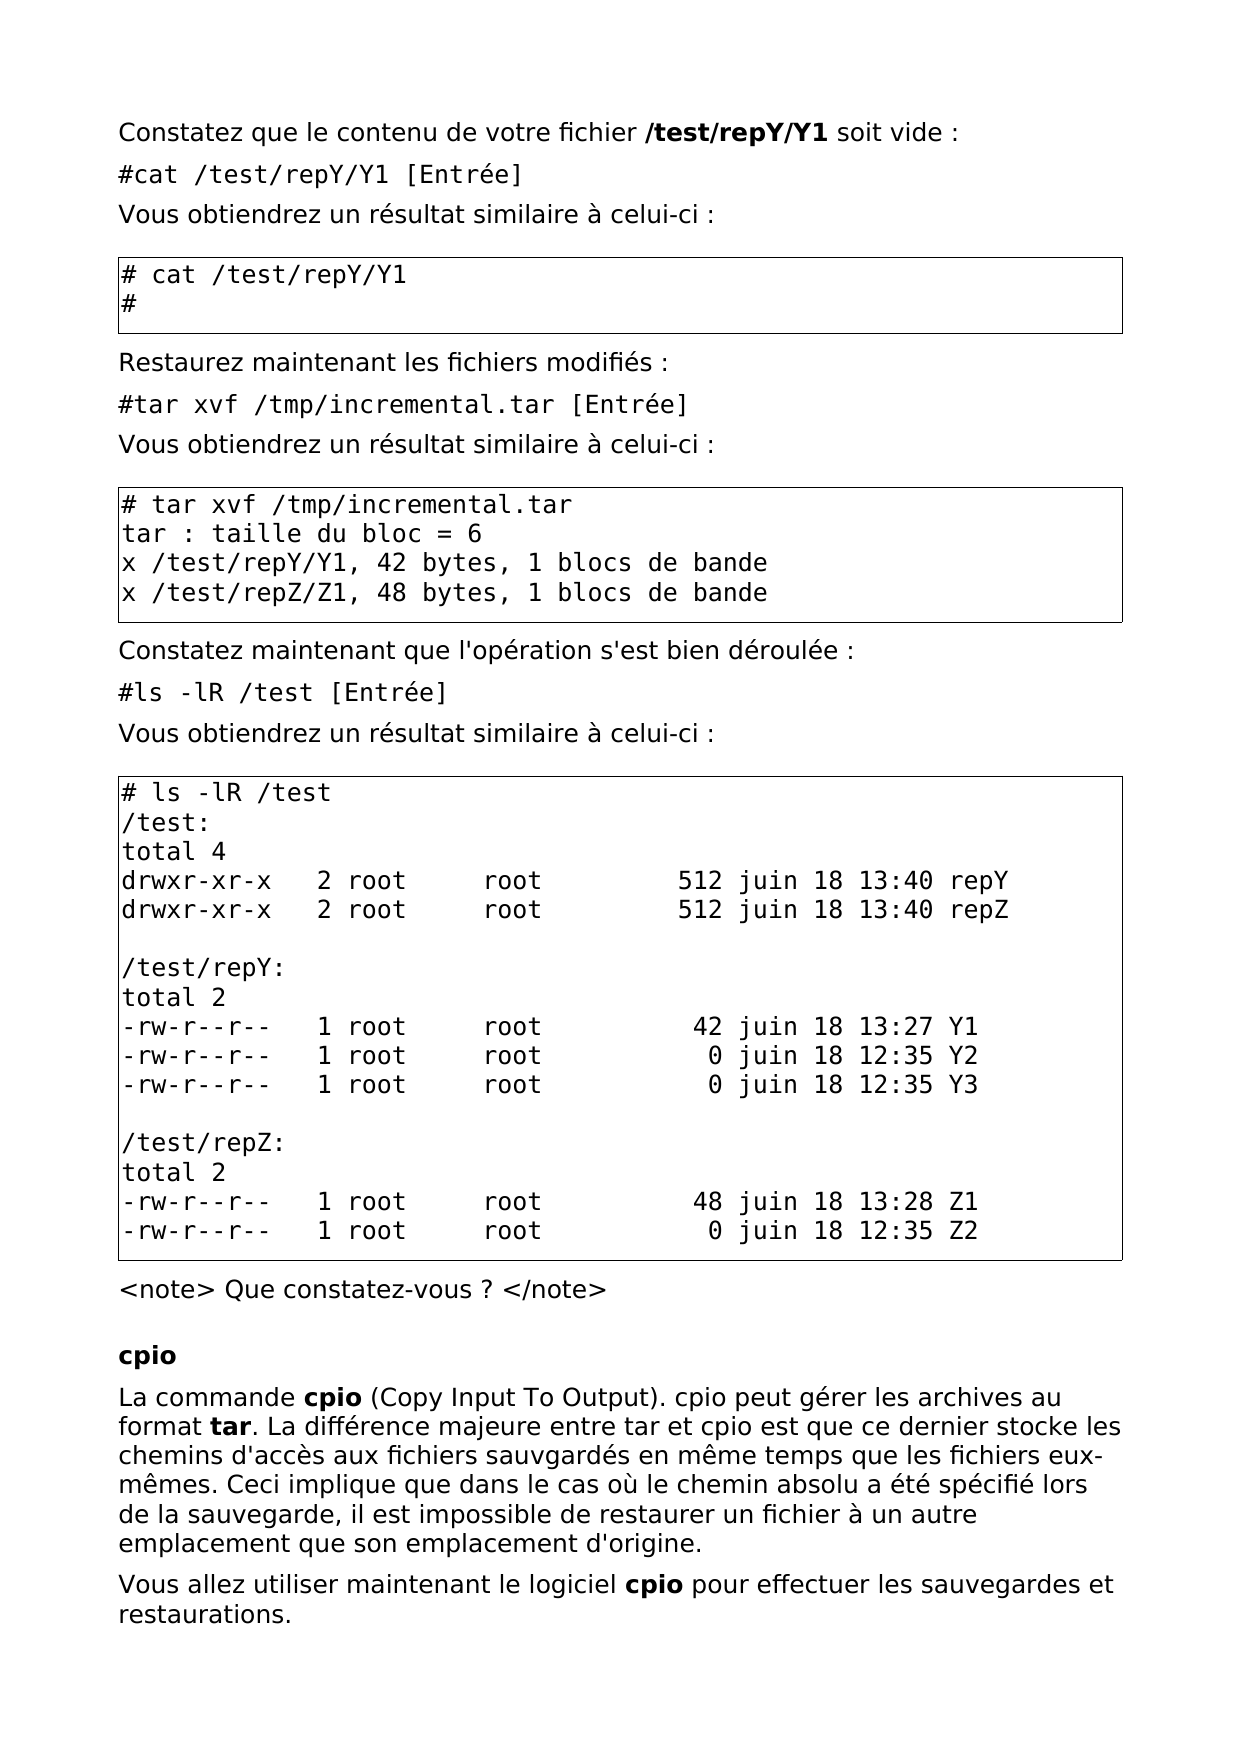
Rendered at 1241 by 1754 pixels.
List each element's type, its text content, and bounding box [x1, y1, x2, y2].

text #tar xvf /tmp/incremental.tar [Entrée] [118, 390, 1122, 419]
text #ls -lR /test [Entrée] [118, 678, 1122, 707]
text <note> Que constatez-vous ? </note> [118, 1275, 1122, 1304]
table_header # ls -lR /test /test: total 4 drwxr-xr-x 2 root root 512 juin 18 13:40 repY drwxr-xr-x 2 root root 512 juin 18 13:40 repZ /test/repY: total 2 -rw-r--r-- 1 root root 42 juin 18 13:27 Y1 -rw-r--r-- 1 root root 0 juin 18 12:35 Y2 -rw-r--r-- 1 root root 0 juin 18 12:35 Y3 /test/repZ: total 2 -rw-r--r-- 1 root root 48 juin 18 13:28 Z1 -rw-r--r-- 1 root root 0 juin 18 12:35 Z2 [119, 777, 1122, 1260]
text Constatez que le contenu de votre fichier /test/repY/Y1 soit vide : [118, 118, 1122, 147]
text Vous obtiendrez un résultat similaire à celui-ci : [118, 201, 1122, 230]
text Restaurez maintenant les fichiers modifiés : [118, 348, 1122, 377]
table_header # tar xvf /tmp/incremental.tar tar : taille du bloc = 6 x /test/repY/Y1, 42 bytes, 1 blocs de bande x /test/repZ/Z1, 48 bytes, 1 blocs de bande [119, 488, 1122, 622]
text Vous obtiendrez un résultat similaire à celui-ci : [118, 719, 1122, 748]
text Vous allez utiliser maintenant le logiciel cpio pour effectuer les sauvegardes et restaurations. [118, 1571, 1122, 1629]
subtitle cpio [118, 1341, 1122, 1371]
text Constatez maintenant que l'opération s'est bien déroulée : [118, 636, 1122, 666]
text La commande cpio (Copy Input To Output). cpio peut gérer les archives au format tar. La différence majeure entre tar et cpio est que ce dernier stocke les chemins d'accès aux fichiers sauvgardés en même temps que les fichiers eux-mêmes. Ceci implique que dans le cas où le chemin absolu a été spécifié lors de la sauvegarde, il est impossible de restaurer un fichier à un autre emplacement que son emplacement d'origine. [118, 1383, 1122, 1558]
text #cat /test/repY/Y1 [Entrée] [118, 160, 1122, 189]
table_header # cat /test/repY/Y1 # [119, 258, 1122, 333]
text Vous obtiendrez un résultat similaire à celui-ci : [118, 431, 1122, 460]
